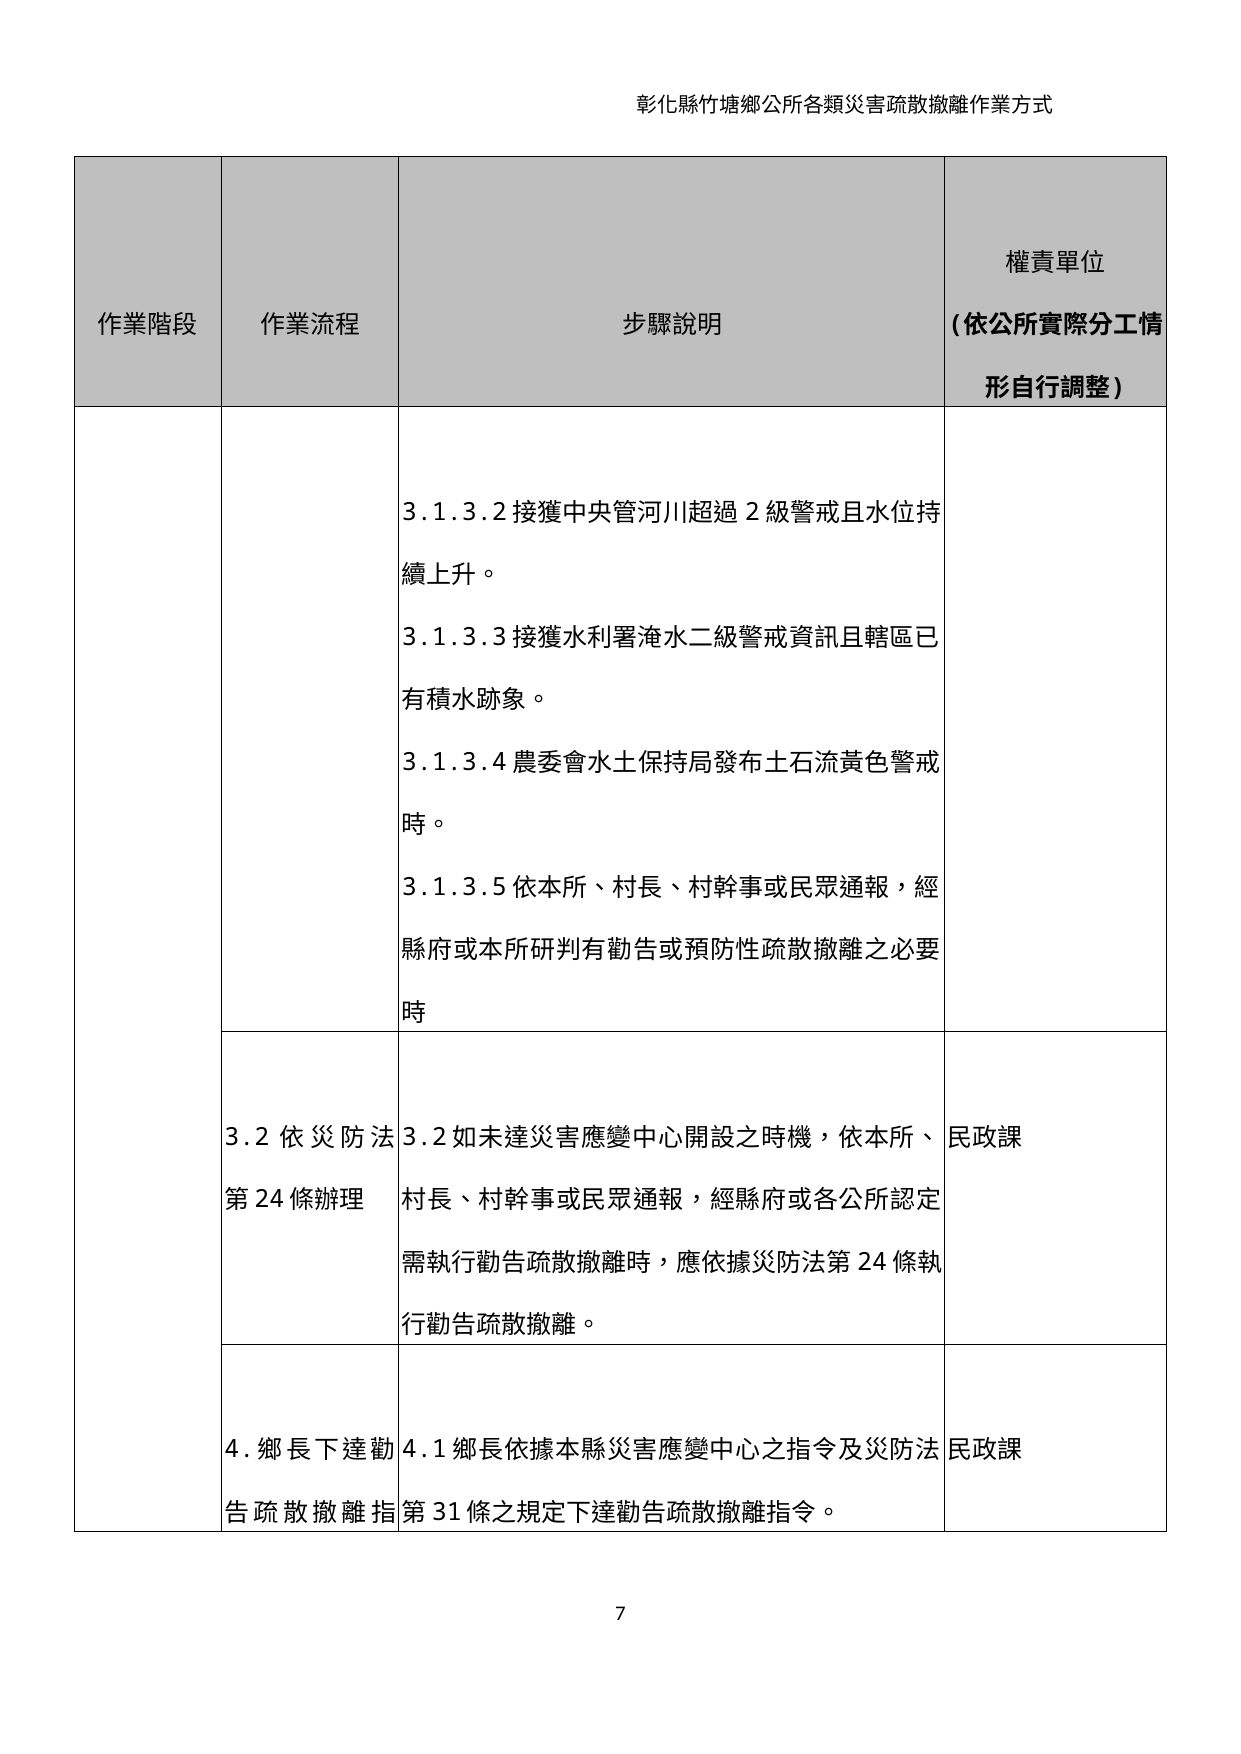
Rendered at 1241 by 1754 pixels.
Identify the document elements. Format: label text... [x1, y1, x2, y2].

table_cell 3.1.3.2接獲中央管河川超過2級警戒且水位持續上升。 3.1.3.3接獲水利署淹水二級警戒資訊且轄區已有積水跡象。 3.1.3.4農委會水土保持局發布土石流黃色警戒時。 3.1.3.5依本所、村長、村幹事或民眾通報，經縣府或本所研判有勸告或預防性疏散撤離之必要時 [399, 407, 944, 1031]
table_header 作業流程 [222, 157, 398, 406]
table_cell 民政課 [945, 1032, 1166, 1344]
table_cell [945, 407, 1166, 1031]
table_cell 民政課 [945, 1345, 1166, 1531]
table_cell 3.2如未達災害應變中心開設之時機，依本所、村長、村幹事或民眾通報，經縣府或各公所認定需執行勸告疏散撤離時，應依據災防法第24條執行勸告疏散撤離。 [399, 1032, 944, 1344]
table_cell [222, 407, 398, 1031]
table_cell 4.1鄉長依據本縣災害應變中心之指令及災防法第31條之規定下達勸告疏散撤離指令。 [399, 1345, 944, 1531]
table_cell 3.2依災防法第24條辦理 [222, 1032, 398, 1344]
table_cell [75, 407, 221, 1531]
table_header 權責單位 (依公所實際分工情形自行調整) [945, 157, 1166, 406]
table_header 步驟說明 [399, 157, 944, 406]
table_cell 4.鄉長下達勸告疏散撤離指 [222, 1345, 398, 1531]
table_header 作業階段 [75, 157, 221, 406]
